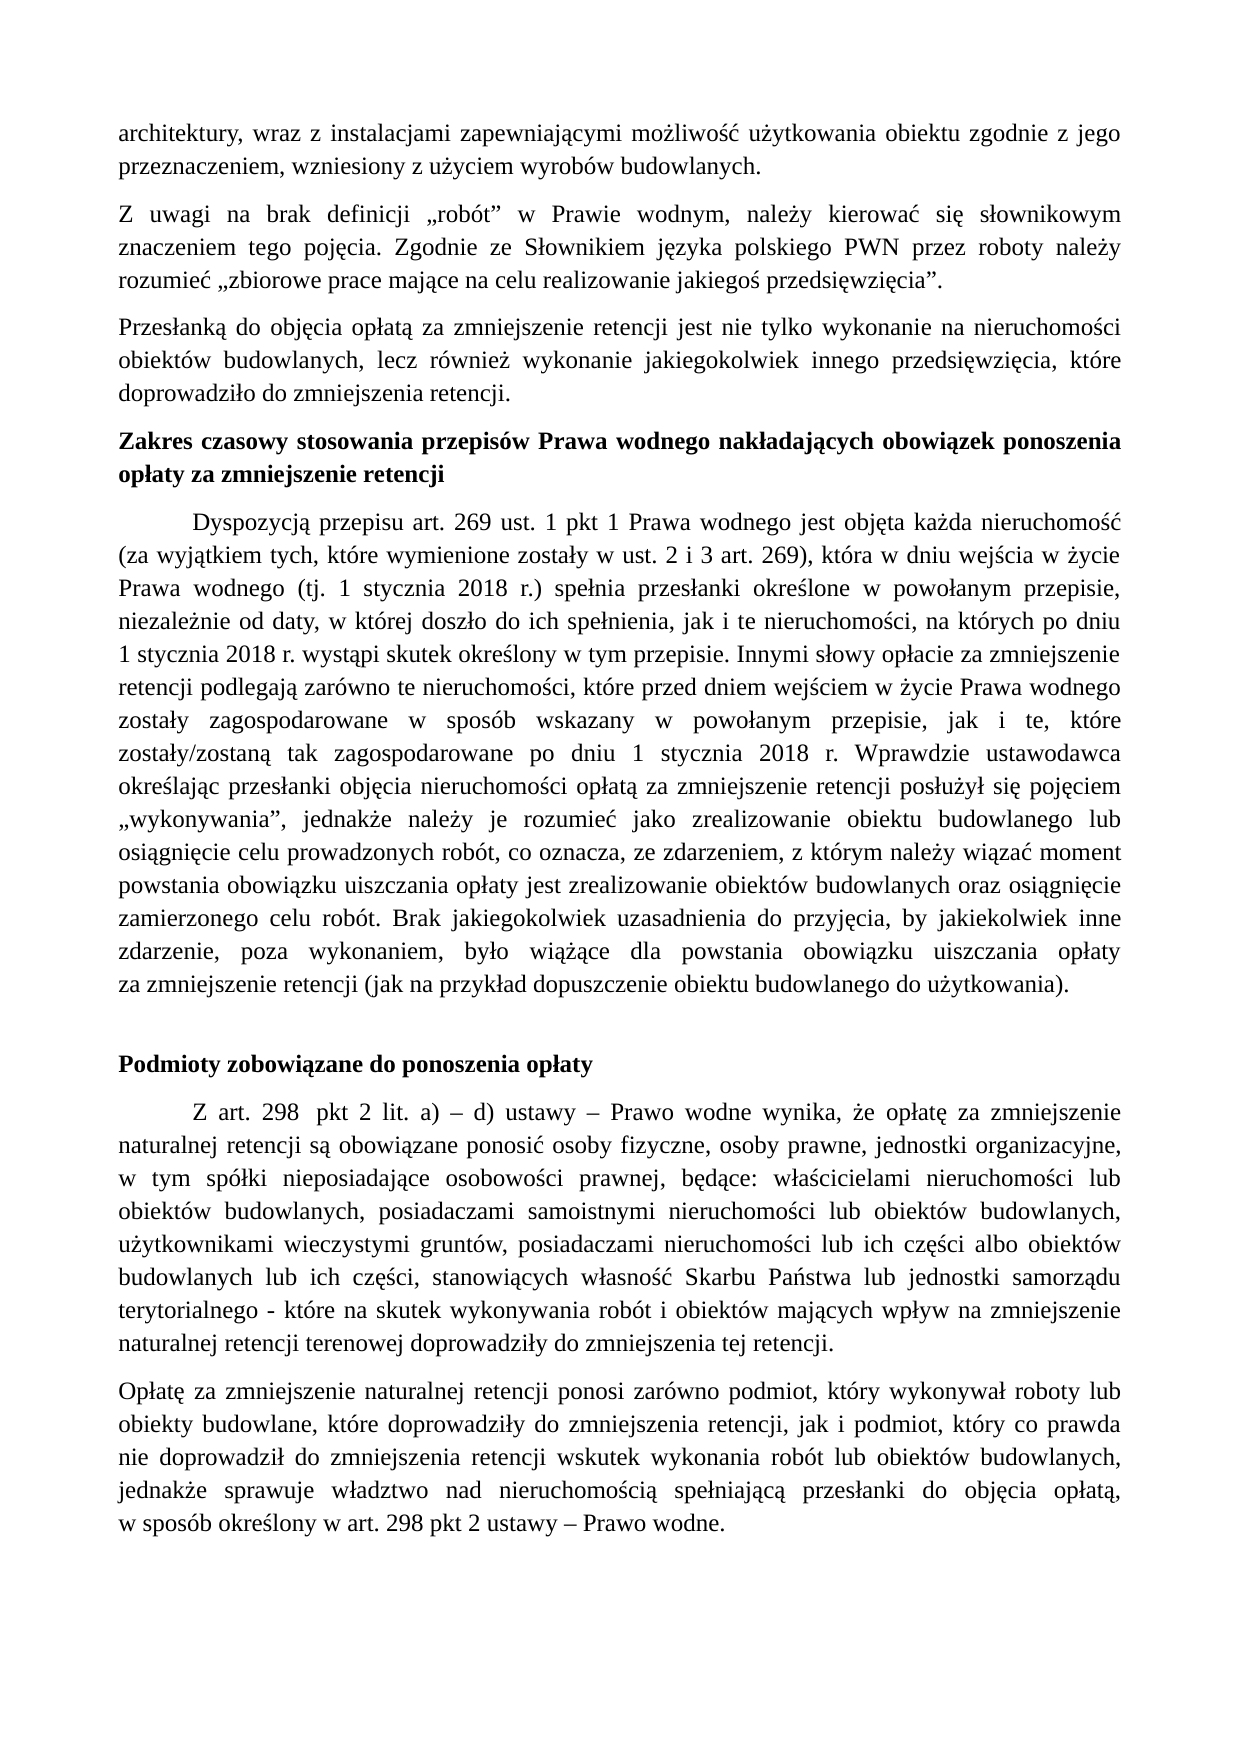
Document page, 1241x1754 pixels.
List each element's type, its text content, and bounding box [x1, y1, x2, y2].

text Z uwagi na brak definicji „robót” w Prawie wodnym, należy kierować się słownikowym znaczeniem tego pojęcia. Zgodnie ze Słownikiem języka polskiego PWN przez roboty należy rozumieć „zbiorowe prace mające na celu realizowanie jakiegoś przedsięwzięcia”. [118, 199, 1122, 293]
text Opłatę za zmniejszenie naturalnej retencji ponosi zarówno podmiot, który wykonywał roboty lub obiekty budowlane, które doprowadziły do zmniejszenia retencji, jak i podmiot, który co prawda nie doprowadził do zmniejszenia retencji wskutek wykonania robót lub obiektów budowlanych, jednakże sprawuje władztwo nad nieruchomością spełniającą przesłanki do objęcia opłatą, w sposób określony w art. 298 pkt 2 ustawy – Prawo wodne. [118, 1376, 1122, 1537]
text Dyspozycją przepisu art. 269 ust. 1 pkt 1 Prawa wodnego jest objęta każda nieruchomość (za wyjątkiem tych, które wymienione zostały w ust. 2 i 3 art. 269), która w dniu wejścia w życie Prawa wodnego (tj. 1 stycznia 2018 r.) spełnia przesłanki określone w powołanym przepisie, niezależnie od daty, w której doszło do ich spełnienia, jak i te nieruchomości, na których po dniu 1 stycznia 2018 r. wystąpi skutek określony w tym przepisie. Innymi słowy opłacie za zmniejszenie retencji podlegają zarówno te nieruchomości, które przed dniem wejściem w życie Prawa wodnego zostały zagospodarowane w sposób wskazany w powołanym przepisie, jak i te, które zostały/zostaną tak zagospodarowane po dniu 1 stycznia 2018 r. Wprawdzie ustawodawca określając przesłanki objęcia nieruchomości opłatą za zmniejszenie retencji posłużył się pojęciem „wykonywania”, jednakże należy je rozumieć jako zrealizowanie obiektu budowlanego lub osiągnięcie celu prowadzonych robót, co oznacza, ze zdarzeniem, z którym należy wiązać moment powstania obowiązku uiszczania opłaty jest zrealizowanie obiektów budowlanych oraz osiągnięcie zamierzonego celu robót. Brak jakiegokolwiek uzasadnienia do przyjęcia, by jakiekolwiek inne zdarzenie, poza wykonaniem, było wiążące dla powstania obowiązku uiszczania opłaty za zmniejszenie retencji (jak na przykład dopuszczenie obiektu budowlanego do użytkowania). [118, 507, 1122, 998]
text Z art. 298 pkt 2 lit. a) – d) ustawy – Prawo wodne wynika, że opłatę za zmniejszenie naturalnej retencji są obowiązane ponosić osoby fizyczne, osoby prawne, jednostki organizacyjne, w tym spółki nieposiadające osobowości prawnej, będące: właścicielami nieruchomości lub obiektów budowlanych, posiadaczami samoistnymi nieruchomości lub obiektów budowlanych, użytkownikami wieczystymi gruntów, posiadaczami nieruchomości lub ich części albo obiektów budowlanych lub ich części, stanowiących własność Skarbu Państwa lub jednostki samorządu terytorialnego - które na skutek wykonywania robót i obiektów mających wpływ na zmniejszenie naturalnej retencji terenowej doprowadziły do zmniejszenia tej retencji. [118, 1097, 1122, 1357]
text Przesłanką do objęcia opłatą za zmniejszenie retencji jest nie tylko wykonanie na nieruchomości obiektów budowlanych, lecz również wykonanie jakiegokolwiek innego przedsięwzięcia, które doprowadziło do zmniejszenia retencji. [118, 312, 1122, 407]
text Podmioty zobowiązane do ponoszenia opłaty [118, 1049, 1122, 1078]
text Zakres czasowy stosowania przepisów Prawa wodnego nakładających obowiązek ponoszenia opłaty za zmniejszenie retencji [118, 426, 1122, 488]
text architektury, wraz z instalacjami zapewniającymi możliwość użytkowania obiektu zgodnie z jego przeznaczeniem, wzniesiony z użyciem wyrobów budowlanych. [118, 118, 1122, 180]
